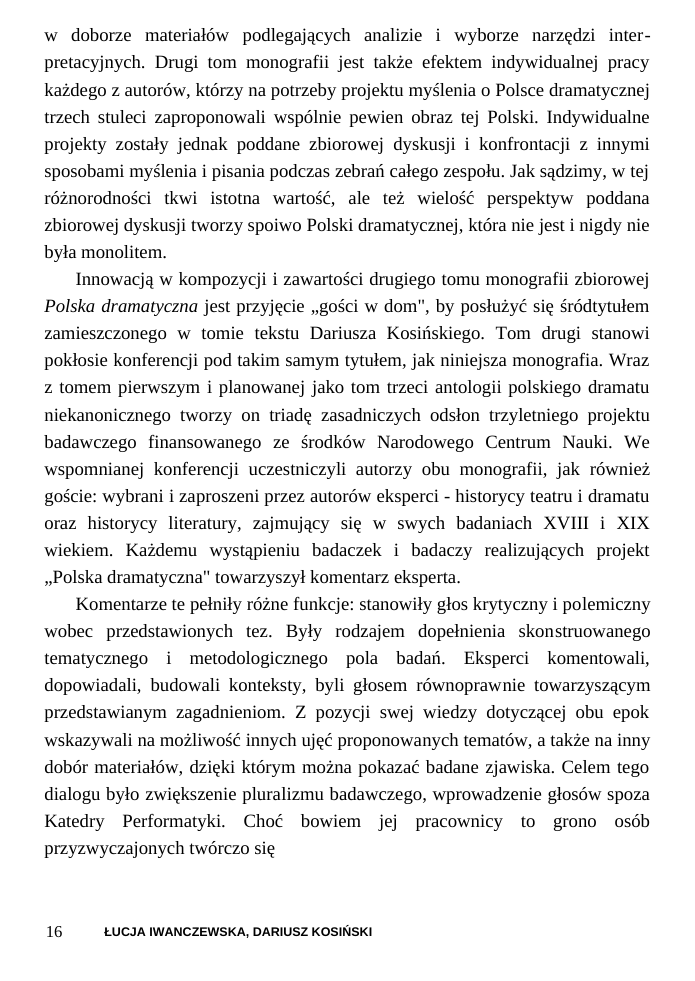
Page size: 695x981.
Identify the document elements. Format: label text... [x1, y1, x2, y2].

text 16 [46, 922, 66, 941]
text ŁUCJA IWANCZEWSKA, DARIUSZ KOSIŃSKI [104, 925, 387, 939]
text Komentarze te pełniły różne funkcje: stanowiły głos krytyczny i po­lemiczny wobec przedstawionych tez. Były rodzajem dopełnienia skon­struowanego tematycznego i metodologicznego pola badań. Eksperci komentowali, dopowiadali, budowali konteksty, byli głosem równopraw­nie towarzyszącym przedstawianym zagadnieniom. Z pozycji swej wiedzy dotyczącej obu epok wskazywali na możliwość innych ujęć proponowa­nych tematów, a także na inny dobór materiałów, dzięki którym można pokazać badane zjawiska. Celem tego dialogu było zwiększenie plura­lizmu badawczego, wprowadzenie głosów spoza Katedry Performatyki. Choć bowiem jej pracownicy to grono osób przyzwyczajonych twórczo się [44, 593, 651, 858]
text Innowacją w kompozycji i zawartości drugiego tomu monografii zbiorowej Polska dramatyczna jest przyjęcie „gości w dom", by posłużyć się śródtytułem zamieszczonego w tomie tekstu Dariusza Kosińskiego. Tom drugi stanowi pokłosie konferencji pod takim samym tytułem, jak niniejsza monografia. Wraz z tomem pierwszym i planowanej jako tom trzeci antologii polskiego dramatu niekanonicznego tworzy on triadę zasadniczych odsłon trzyletniego projektu badawczego finansowanego ze środków Narodowego Centrum Nauki. We wspomnianej konferencji uczestniczyli autorzy obu monografii, jak również goście: wybrani i za­proszeni przez autorów eksperci - historycy teatru i dramatu oraz histo­rycy literatury, zajmujący się w swych badaniach XVIII i XIX wiekiem. Każdemu wystąpieniu badaczek i badaczy realizujących projekt „Polska dramatyczna" towarzyszył komentarz eksperta. [44, 268, 651, 587]
text w doborze materiałów podlegających analizie i wyborze narzędzi inter­pretacyjnych. Drugi tom monografii jest także efektem indywidualnej pracy każdego z autorów, którzy na potrzeby projektu myślenia o Polsce dramatycznej trzech stuleci zaproponowali wspólnie pewien obraz tej Polski. Indywidualne projekty zostały jednak poddane zbiorowej dyskusji i konfrontacji z innymi sposobami myślenia i pisania podczas zebrań całego zespołu. Jak sądzimy, w tej różnorodności tkwi istotna wartość, ale też wielość perspektyw poddana zbiorowej dyskusji tworzy spoiwo Polski dramatycznej, która nie jest i nigdy nie była monolitem. [44, 24, 651, 262]
